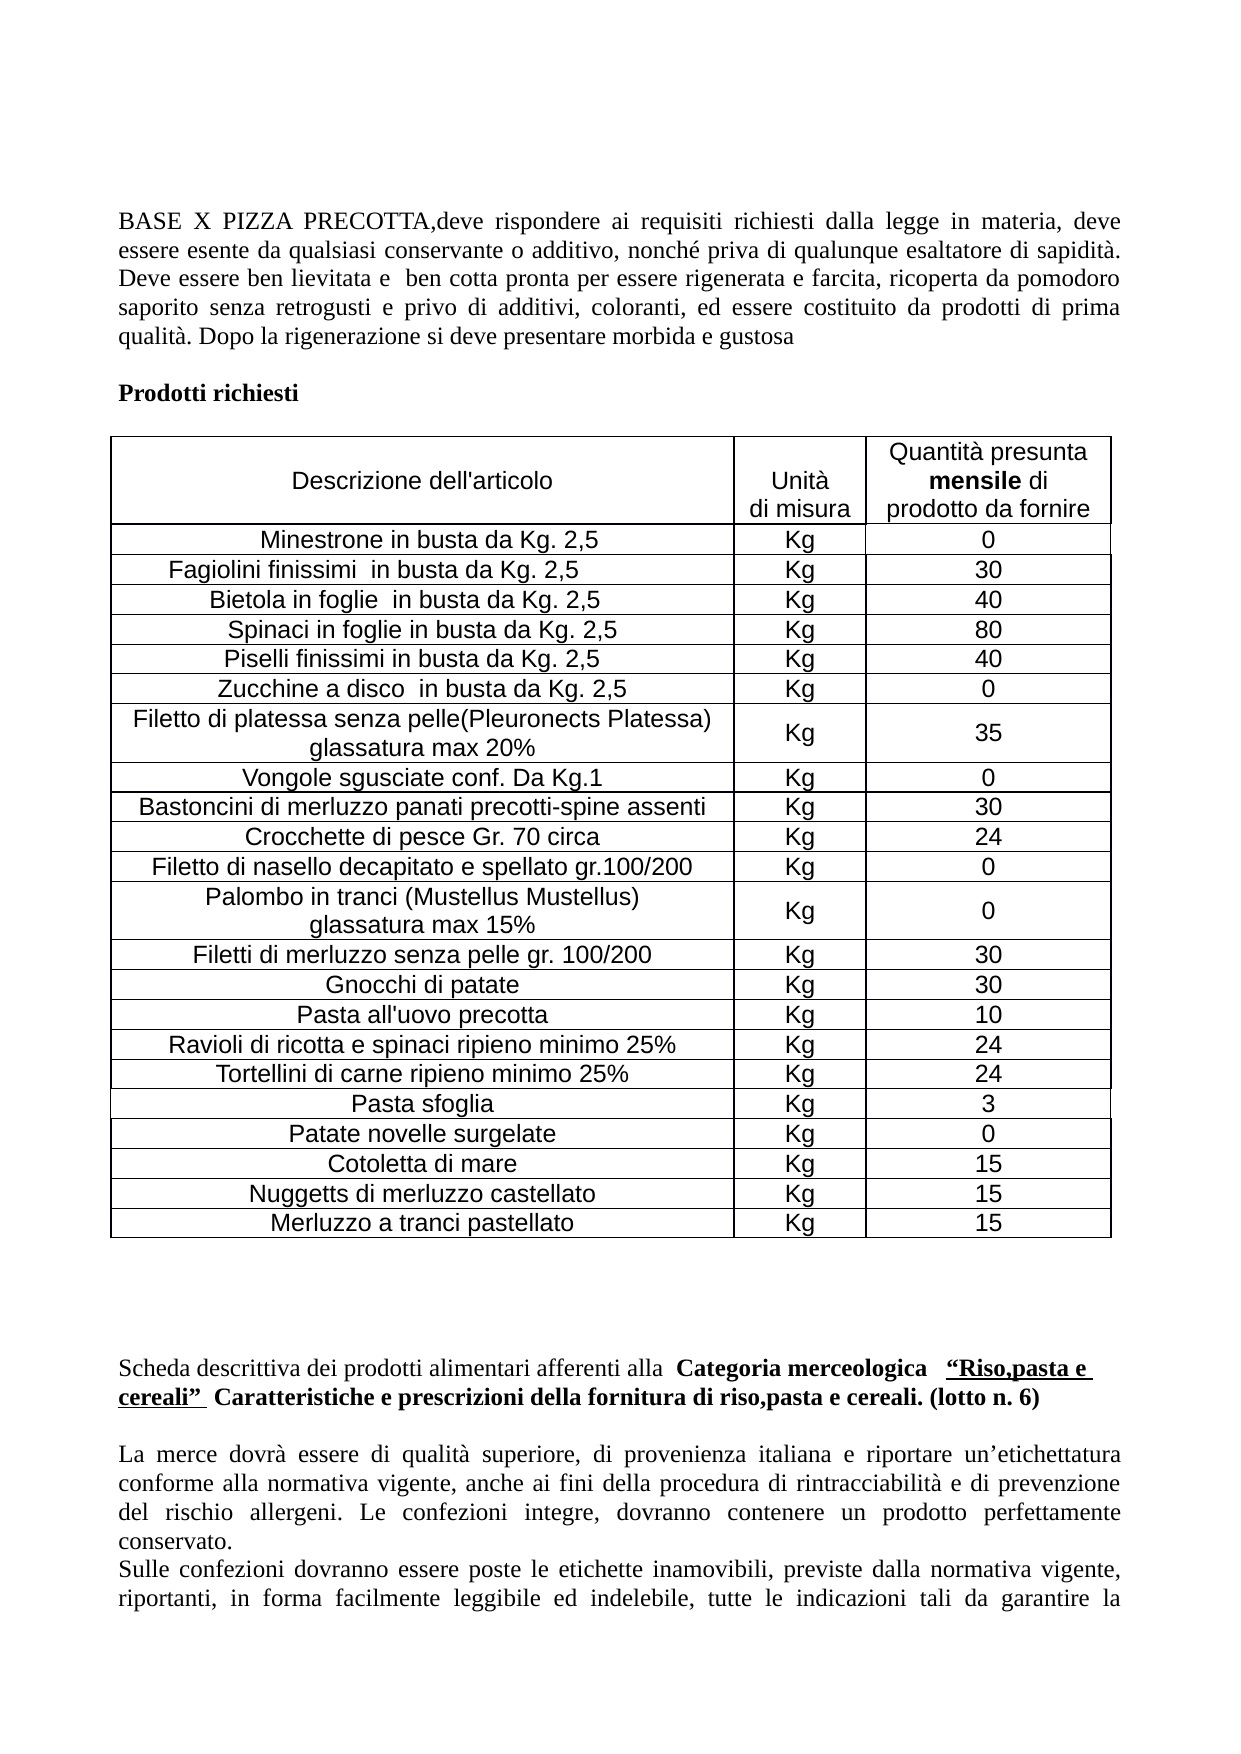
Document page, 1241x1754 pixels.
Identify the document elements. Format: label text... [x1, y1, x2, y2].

table_header Quantità presunta mensile di [867, 437, 1110, 494]
table_cell Kg [735, 645, 865, 673]
table_cell 15 [867, 1209, 1110, 1237]
table_cell Pasta sfoglia [111, 1089, 733, 1118]
table_cell Ravioli di ricotta e spinaci ripieno minimo 25% [112, 1030, 733, 1058]
table_cell 0 [867, 852, 1110, 881]
table_cell Nuggetts di merluzzo castellato [112, 1179, 733, 1207]
table_header Unità [735, 437, 865, 494]
table_cell Kg [735, 882, 865, 939]
table_cell 3 [867, 1089, 1110, 1118]
table_cell Filetti di merluzzo senza pelle gr. 100/200 [112, 940, 733, 969]
table_cell Kg [735, 585, 865, 614]
table_cell 30 [867, 940, 1110, 969]
text Scheda descrittiva dei prodotti alimentari afferenti alla Categoria merceologica “Riso,pasta e cereali” Caratteristiche e prescrizioni della fornitura di riso,pasta e cereali. (lotto n. 6) [118, 1353, 1122, 1411]
table_cell Kg [735, 615, 865, 643]
table_cell 35 [867, 704, 1110, 762]
table_cell Vongole sgusciate conf. Da Kg.1 [112, 763, 733, 791]
table_cell 10 [867, 1000, 1110, 1029]
table_cell prodotto da fornire [867, 495, 1110, 523]
table_cell 24 [867, 822, 1110, 851]
table_cell Fagiolini finissimi in busta da Kg. 2,5 [112, 555, 733, 584]
table_cell Kg [735, 970, 865, 999]
table_cell 0 [867, 674, 1110, 703]
table_cell Kg [735, 1089, 865, 1118]
table_cell Filetto di platessa senza pelle(Pleuronects Platessa) glassatura max 20% [112, 704, 733, 762]
table_cell Bastoncini di merluzzo panati precotti-spine assenti [112, 793, 733, 821]
table_cell 40 [867, 585, 1110, 614]
text Prodotti richiesti [118, 378, 1122, 407]
table_cell Bietola in foglie in busta da Kg. 2,5 [112, 585, 733, 614]
table_cell Merluzzo a tranci pastellato [112, 1209, 733, 1237]
table_cell Palombo in tranci (Mustellus Mustellus) glassatura max 15% [112, 882, 733, 939]
table_cell Kg [735, 793, 865, 821]
table_cell Crocchette di pesce Gr. 70 circa [112, 822, 733, 851]
table_cell Kg [735, 525, 865, 554]
table_cell 30 [867, 555, 1110, 584]
table_cell Kg [735, 822, 865, 851]
table_cell Minestrone in busta da Kg. 2,5 [112, 525, 733, 554]
table_cell Filetto di nasello decapitato e spellato gr.100/200 [112, 852, 733, 881]
table_cell Kg [735, 1119, 865, 1148]
table_cell 24 [867, 1030, 1110, 1058]
table_cell [112, 495, 733, 523]
table_cell Cotoletta di mare [112, 1149, 733, 1178]
table_cell Piselli finissimi in busta da Kg. 2,5 [112, 645, 733, 673]
table_cell Kg [735, 1149, 865, 1178]
table_cell Gnocchi di patate [112, 970, 733, 999]
table_cell 30 [867, 793, 1110, 821]
table_cell Spinaci in foglie in busta da Kg. 2,5 [112, 615, 733, 643]
table_cell Kg [735, 1179, 865, 1207]
table_cell 0 [867, 1119, 1110, 1148]
table_cell 30 [867, 970, 1110, 999]
table_cell 15 [867, 1149, 1110, 1178]
table_cell Kg [735, 1000, 865, 1029]
table_cell Kg [735, 940, 865, 969]
table_cell Kg [735, 1030, 865, 1058]
table_cell Pasta all'uovo precotta [112, 1000, 733, 1029]
table_cell 80 [867, 615, 1110, 643]
table_cell 40 [867, 645, 1110, 673]
table_cell Zucchine a disco in busta da Kg. 2,5 [112, 674, 733, 703]
table_cell Tortellini di carne ripieno minimo 25% [112, 1060, 733, 1088]
table_cell 0 [867, 882, 1110, 939]
table_cell Kg [735, 1209, 865, 1237]
text Sulle confezioni dovranno essere poste le etichette inamovibili, previste dalla normativa vigente, riportanti, in forma facilmente leggibile ed indelebile, tutte le indicazioni tali da garantire la [118, 1554, 1122, 1612]
table_header Descrizione dell'articolo [112, 437, 733, 494]
table_cell Patate novelle surgelate [112, 1119, 733, 1148]
text La merce dovrà essere di qualità superiore, di provenienza italiana e riportare un’etichettatura conforme alla normativa vigente, anche ai fini della procedura di rintracciabilità e di prevenzione del rischio allergeni. Le confezioni integre, dovranno contenere un prodotto perfettamente conservato. [118, 1439, 1122, 1554]
table_cell 24 [867, 1060, 1110, 1088]
table_cell Kg [735, 1060, 865, 1088]
table_cell 0 [866, 524, 1110, 554]
table_cell di misura [735, 495, 865, 523]
table_cell 0 [867, 763, 1110, 791]
table_cell Kg [735, 674, 865, 703]
table_cell Kg [735, 763, 865, 791]
table_cell Kg [735, 852, 865, 881]
text BASE X PIZZA PRECOTTA,deve rispondere ai requisiti richiesti dalla legge in materia, deve essere esente da qualsiasi conservante o additivo, nonché priva di qualunque esaltatore di sapidità. Deve essere ben lievitata e ben cotta pronta per essere rigenerata e farcita, ricoperta da pomodoro saporito senza retrogusti e privo di additivi, coloranti, ed essere costituito da prodotti di prima qualità. Dopo la rigenerazione si deve presentare morbida e gustosa [118, 206, 1122, 350]
table_cell 15 [867, 1179, 1110, 1207]
table_cell Kg [735, 704, 865, 762]
table_cell Kg [735, 555, 865, 584]
